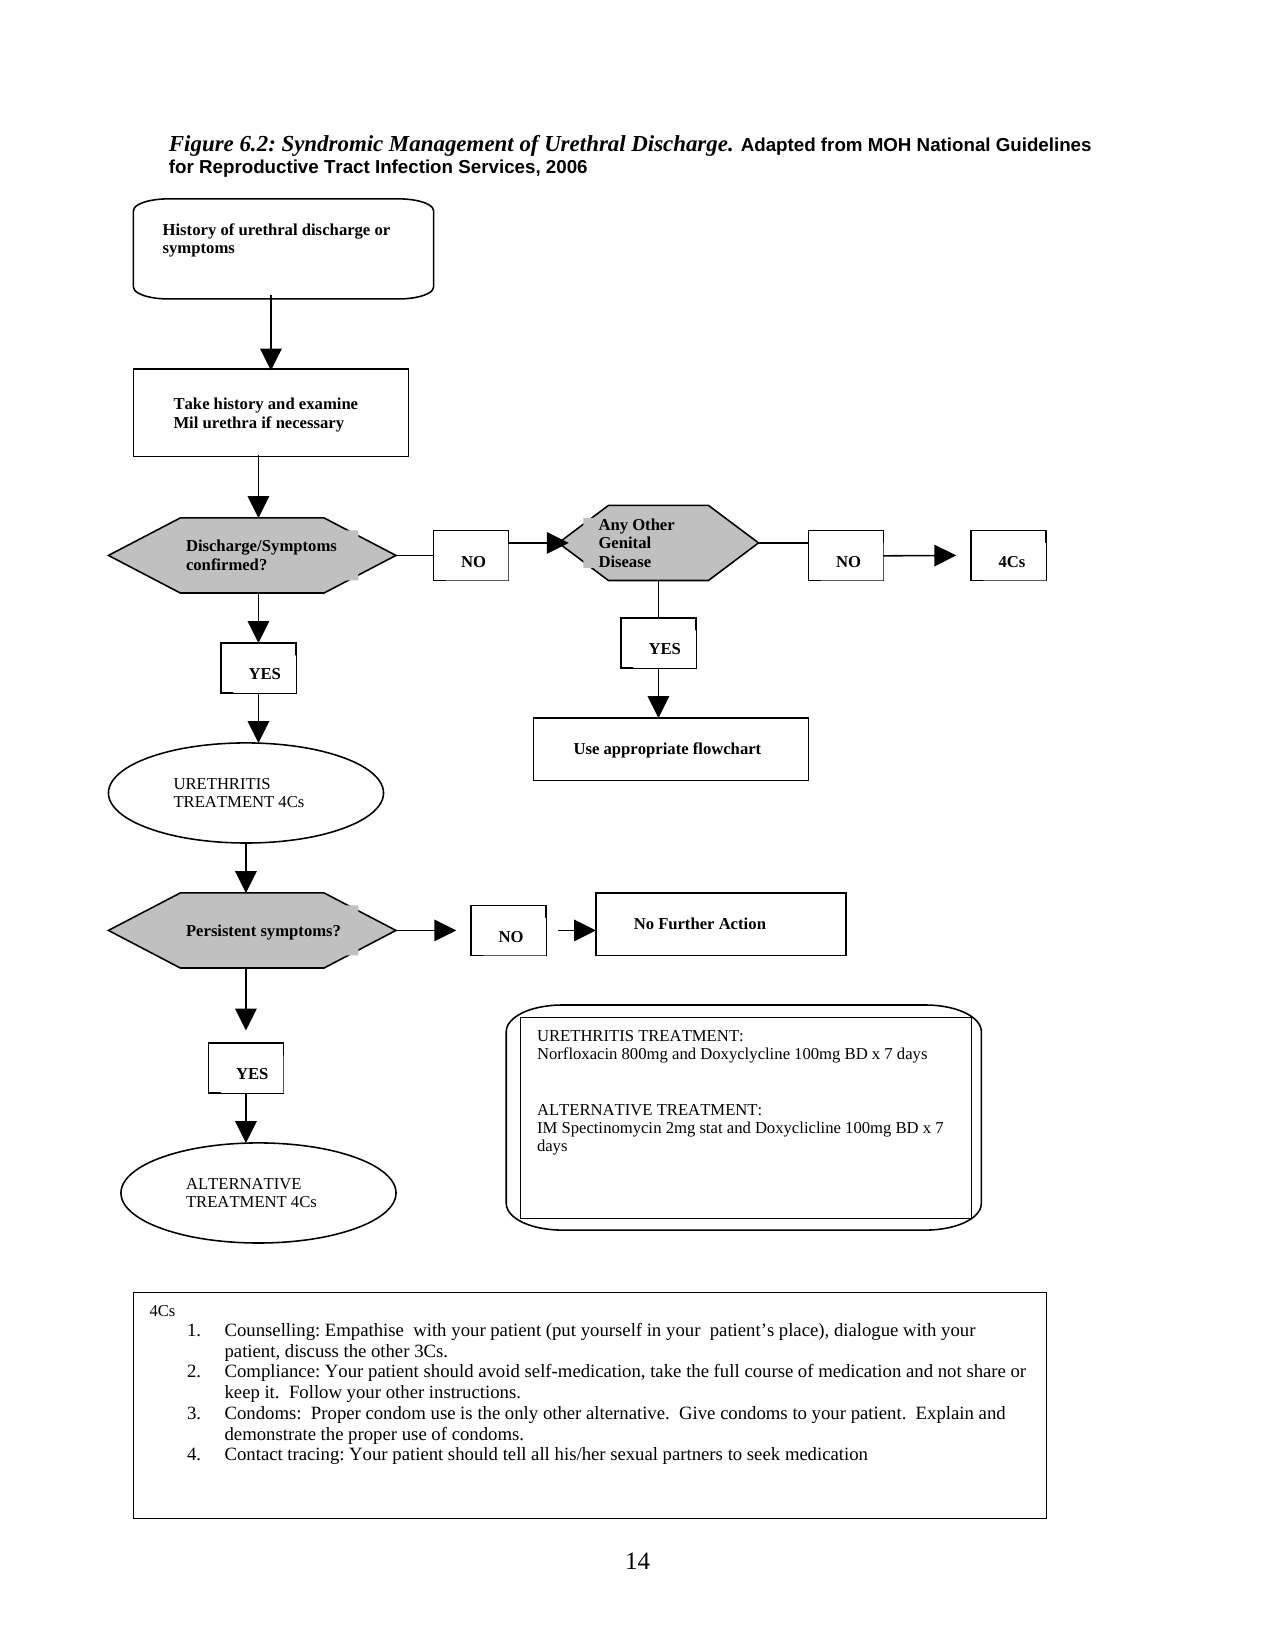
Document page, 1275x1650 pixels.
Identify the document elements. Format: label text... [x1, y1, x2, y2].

text URETHRITIS TREATMENT: [537, 1026, 955, 1045]
text ALTERNATIVE TREATMENT: [537, 1100, 955, 1118]
list Condoms: Proper condom use is the only other alternative. Give condoms to your patient. Explain and demonstrate the proper use of condoms. [187, 1403, 1030, 1444]
text 4Cs [149, 1301, 1030, 1320]
list Contact tracing: Your patient should tell all his/her sexual partners to seek medication [187, 1444, 1030, 1465]
text IM Spectinomycin 2mg stat and Doxyclicline 100mg BD x 7 days [537, 1118, 955, 1155]
text History of urethral discharge or symptoms [162, 220, 392, 257]
text Norfloxacin 800mg and Doxyclycline 100mg BD x 7 days [537, 1045, 955, 1063]
list Counselling: Empathise with your patient (put yourself in your patient’s place), dialogue with your patient, discuss the other 3Cs. [187, 1320, 1030, 1361]
text Figure 6.2: Syndromic Management of Urethral Discharge. Adapted from MOH National Guidelines for Reproductive Tract Infection Services, 2006 [169, 131, 1106, 178]
list Compliance: Your patient should avoid self-medication, take the full course of medication and not share or keep it. Follow your other instructions. [187, 1361, 1030, 1403]
